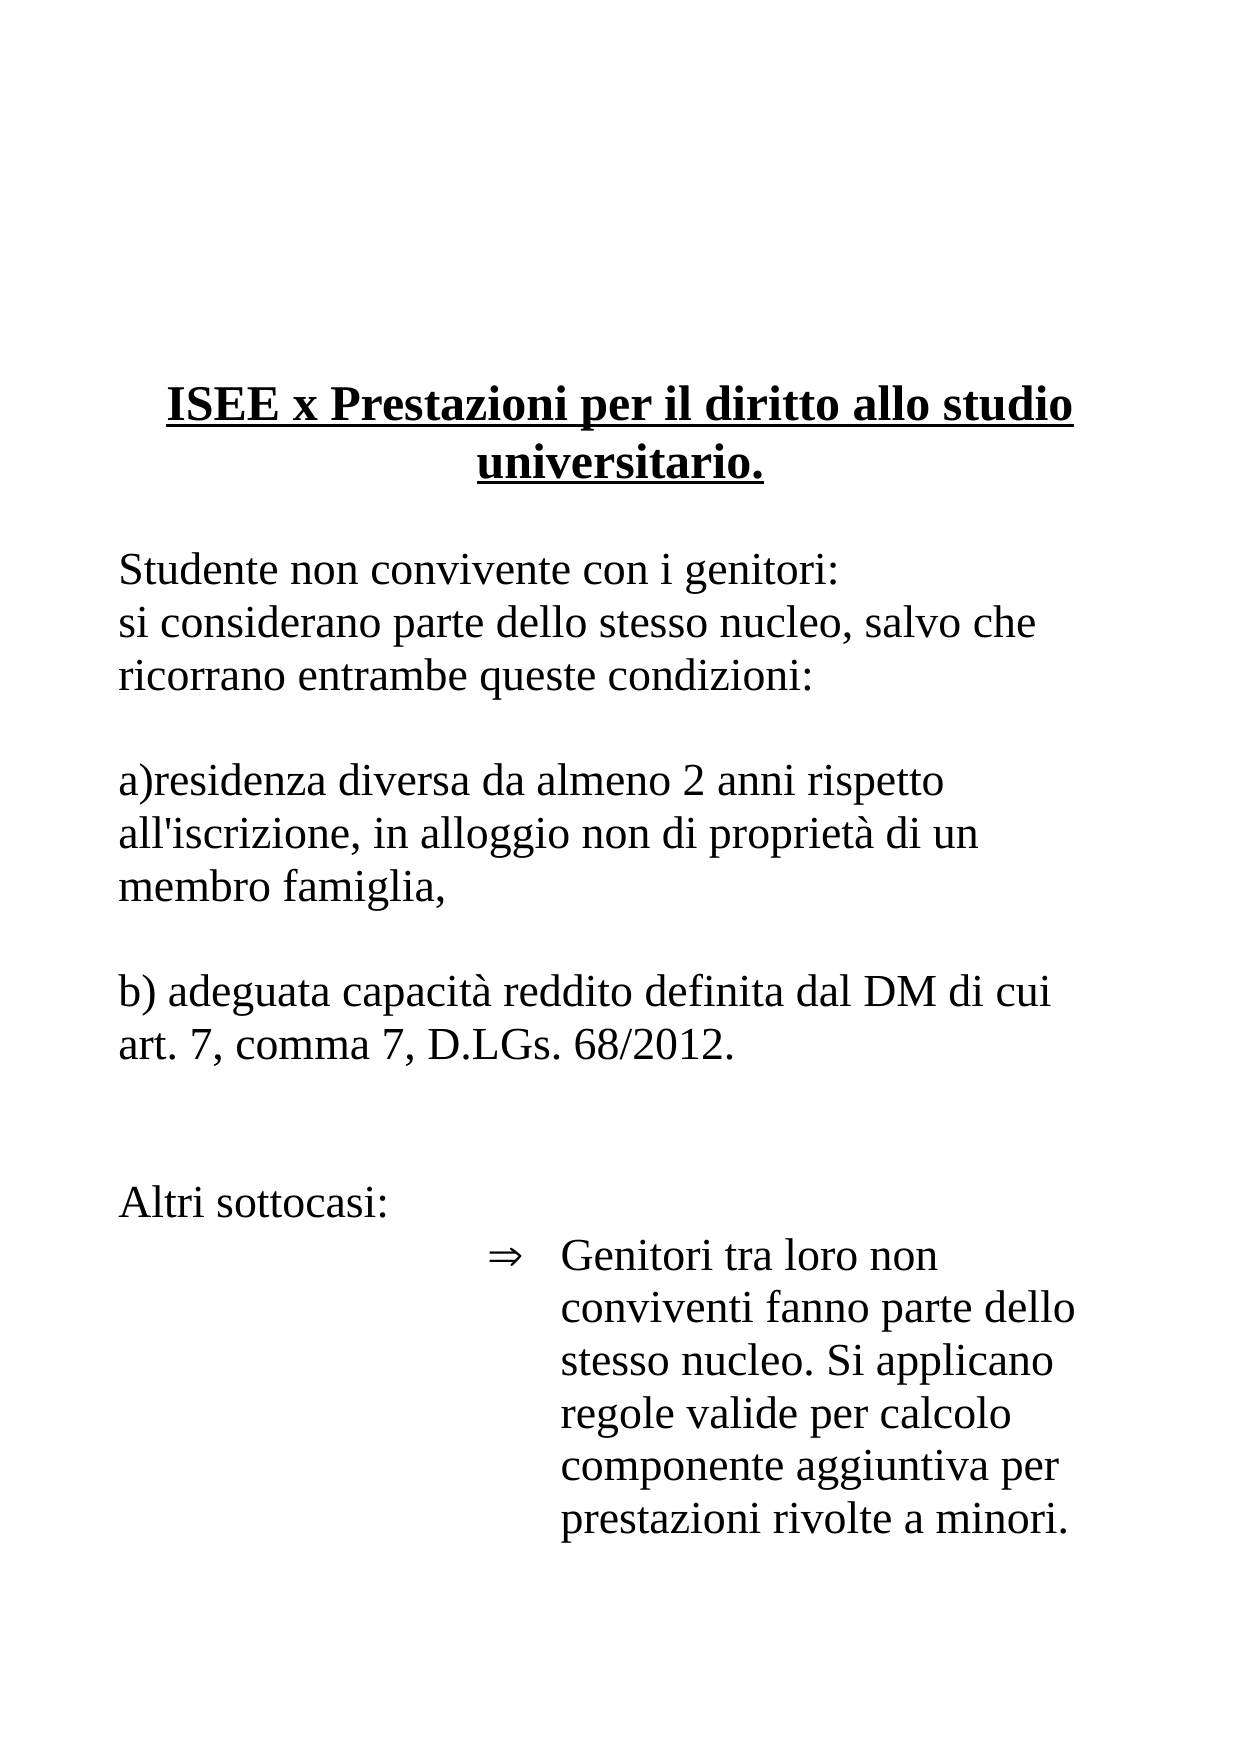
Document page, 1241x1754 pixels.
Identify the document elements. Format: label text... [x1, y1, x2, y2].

text si considerano parte dello stesso nucleo, salvo che ricorrano entrambe queste condizioni: [118, 594, 1122, 700]
text Studente non convivente con i genitori: [118, 542, 1122, 594]
text b) adeguata capacità reddito definita dal DM di cui art. 7, comma 7, D.LGs. 68/2012. [118, 963, 1122, 1069]
text Altri sottocasi: [118, 1174, 1122, 1227]
list Genitori tra loro non conviventi fanno parte dello stesso nucleo. Si applicano regole valide per calcolo componente aggiuntiva per prestazioni rivolte a minori. [487, 1227, 1122, 1543]
text a)residenza diversa da almeno 2 anni rispetto all'iscrizione, in alloggio non di proprietà di un membro famiglia, [118, 753, 1122, 911]
text ISEE x Prestazioni per il diritto allo studio universitario. [118, 374, 1122, 489]
